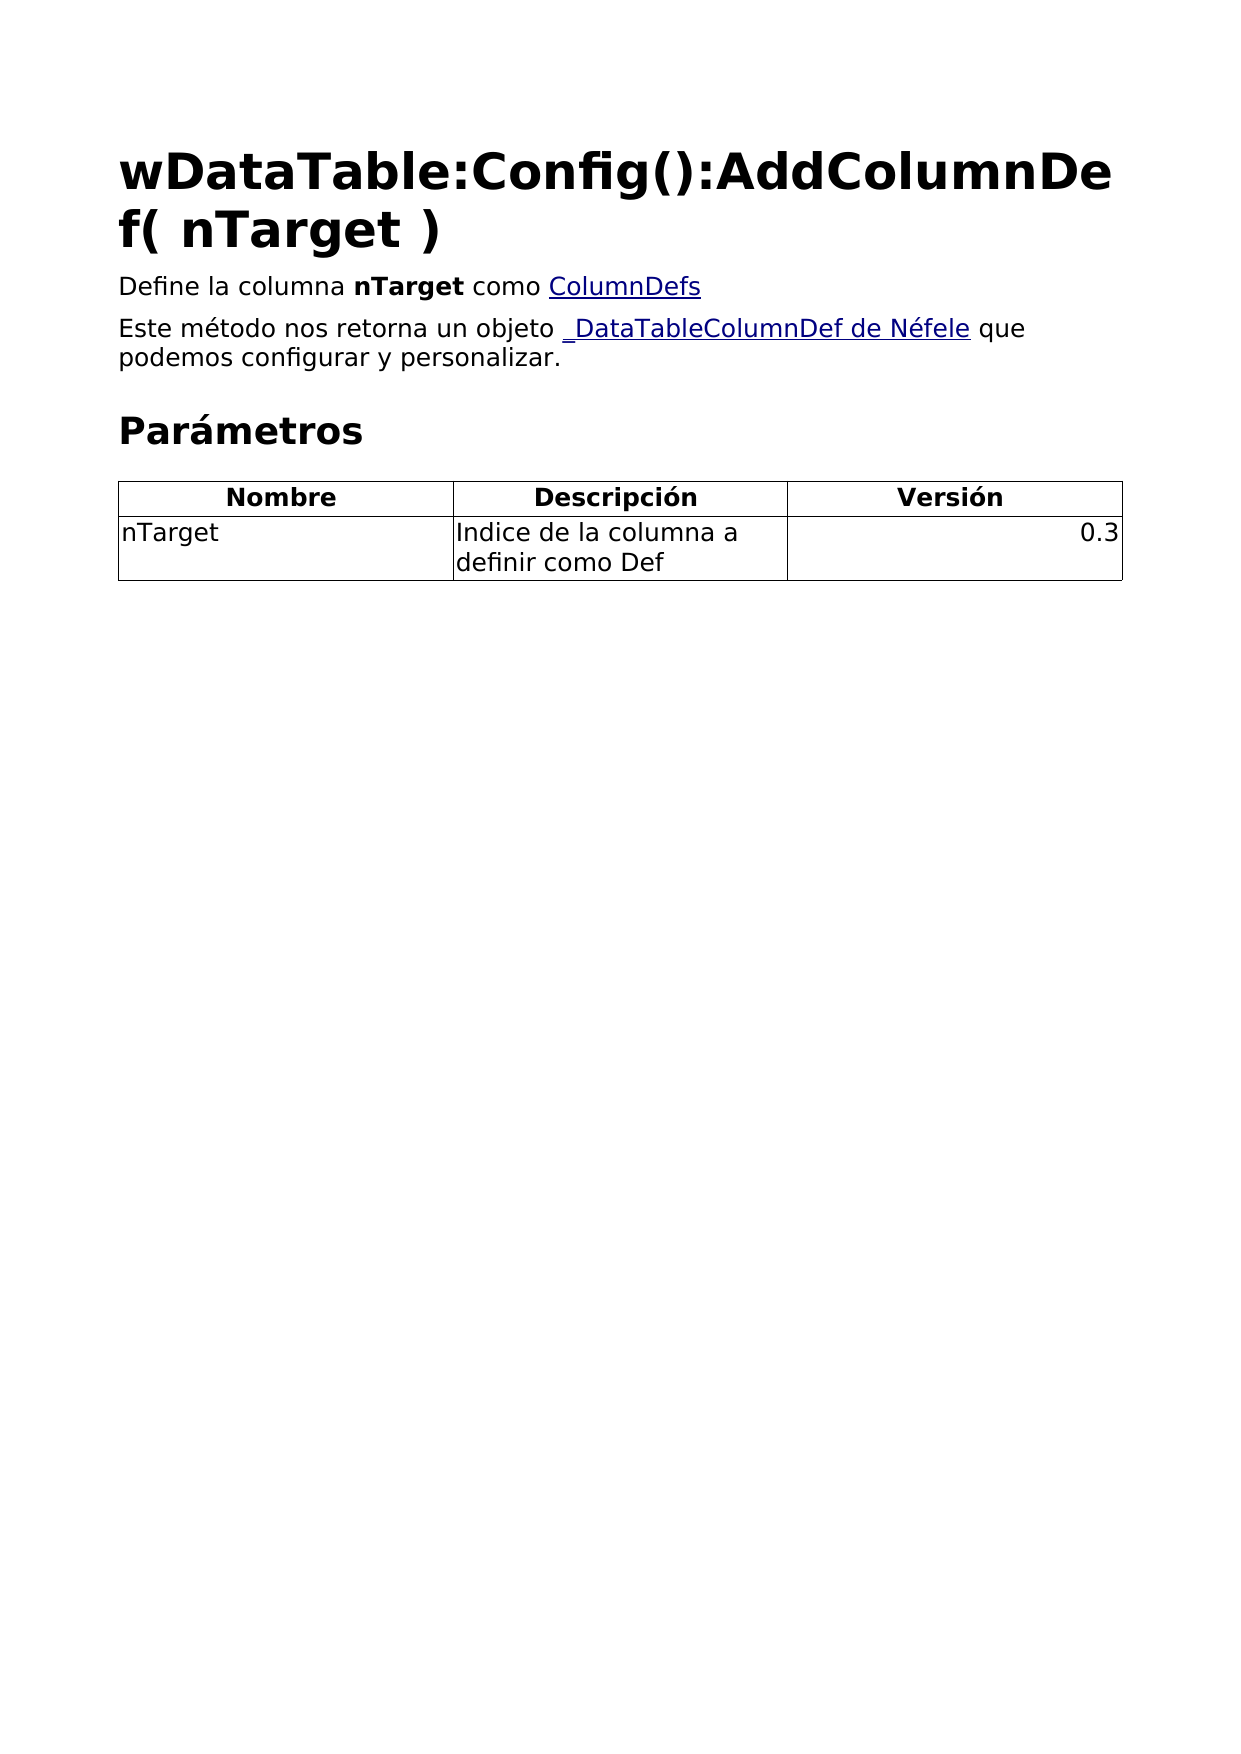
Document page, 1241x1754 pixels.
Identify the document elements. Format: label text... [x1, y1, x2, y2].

table_cell 0.3 [788, 517, 1122, 580]
table_header Descripción [454, 482, 787, 516]
table_header Versión [788, 482, 1122, 516]
table_header Nombre [119, 482, 453, 516]
text Define la columna nTarget como ColumnDefs [118, 272, 1122, 301]
subtitle Parámetros [118, 409, 1122, 453]
table_cell nTarget [119, 517, 453, 580]
table_cell Indice de la columna a definir como Def [454, 517, 787, 580]
subtitle wDataTable:Config():AddColumnDef( nTarget ) [118, 143, 1122, 259]
text Este método nos retorna un objeto _DataTableColumnDef de Néfele que podemos configurar y personalizar. [118, 314, 1122, 372]
